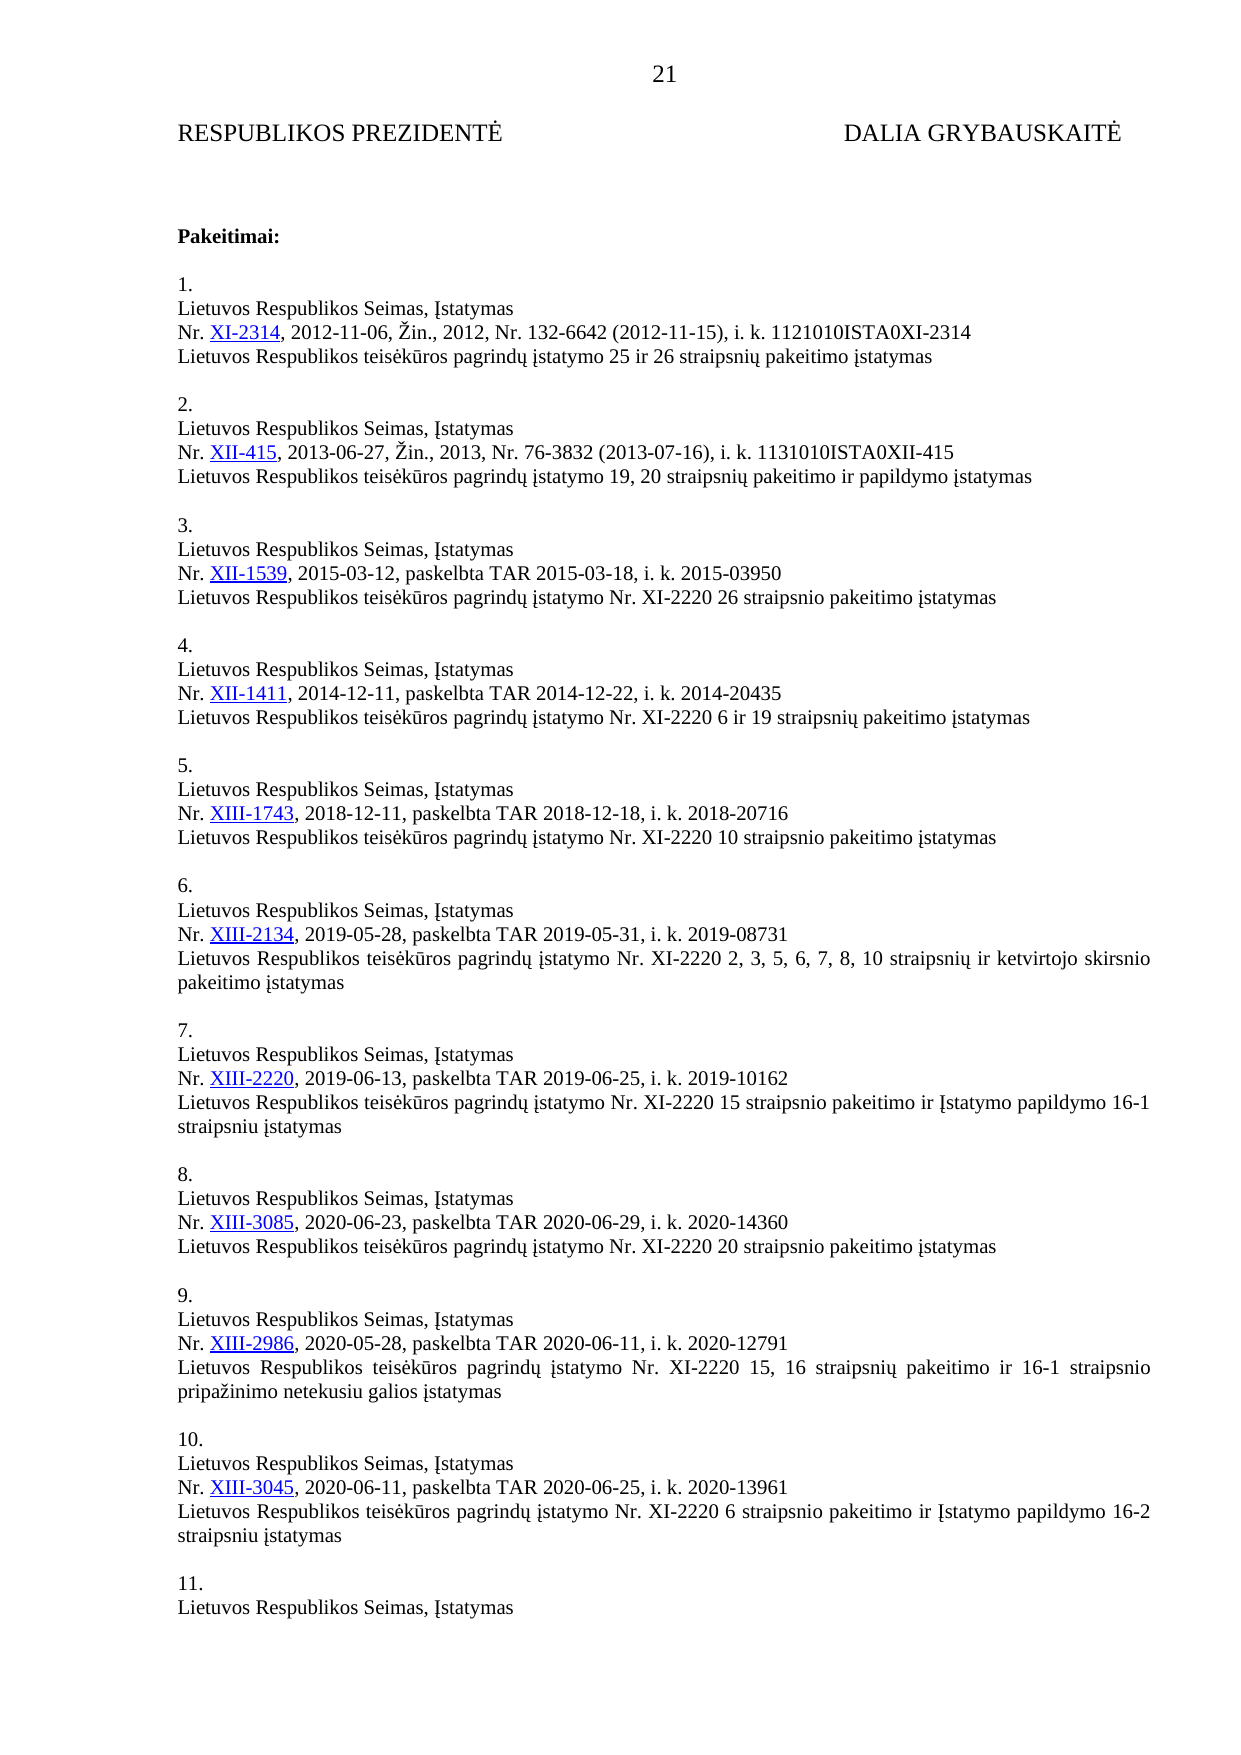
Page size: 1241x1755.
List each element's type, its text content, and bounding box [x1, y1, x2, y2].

text Nr. XIII-2134, 2019-05-28, paskelbta TAR 2019-05-31, i. k. 2019-08731 [177, 922, 1152, 946]
text Nr. XII-415, 2013-06-27, Žin., 2013, Nr. 76-3832 (2013-07-16), i. k. 1131010ISTA0XII-415 [177, 440, 1152, 464]
text Lietuvos Respublikos teisėkūros pagrindų įstatymo Nr. XI-2220 26 straipsnio pakeitimo įstatymas [177, 585, 1152, 609]
text Lietuvos Respublikos teisėkūros pagrindų įstatymo Nr. XI-2220 6 straipsnio pakeitimo ir Įstatymo papildymo 16-2 straipsniu įstatymas [177, 1499, 1152, 1547]
text Nr. XII-1411, 2014-12-11, paskelbta TAR 2014-12-22, i. k. 2014-20435 [177, 681, 1152, 705]
text Lietuvos Respublikos teisėkūros pagrindų įstatymo Nr. XI-2220 10 straipsnio pakeitimo įstatymas [177, 825, 1152, 849]
text 9. [177, 1282, 1152, 1307]
text 8. [177, 1162, 1152, 1186]
text Lietuvos Respublikos Seimas, Įstatymas [177, 1595, 1152, 1619]
text 7. [177, 1018, 1152, 1042]
text Nr. XI-2314, 2012-11-06, Žin., 2012, Nr. 132-6642 (2012-11-15), i. k. 1121010ISTA0XI-2314 [177, 320, 1152, 344]
text Lietuvos Respublikos teisėkūros pagrindų įstatymo Nr. XI-2220 20 straipsnio pakeitimo įstatymas [177, 1234, 1152, 1258]
text 6. [177, 873, 1152, 897]
text 2. [177, 392, 1152, 416]
text Lietuvos Respublikos teisėkūros pagrindų įstatymo Nr. XI-2220 15 straipsnio pakeitimo ir Įstatymo papildymo 16-1 straipsniu įstatymas [177, 1090, 1152, 1138]
text Lietuvos Respublikos teisėkūros pagrindų įstatymo 19, 20 straipsnių pakeitimo ir papildymo įstatymas [177, 464, 1152, 488]
text Lietuvos Respublikos teisėkūros pagrindų įstatymo Nr. XI-2220 15, 16 straipsnių pakeitimo ir 16-1 straipsnio pripažinimo netekusiu galios įstatymas [177, 1355, 1152, 1403]
text Nr. XII-1539, 2015-03-12, paskelbta TAR 2015-03-18, i. k. 2015-03950 [177, 561, 1152, 585]
text Lietuvos Respublikos Seimas, Įstatymas [177, 1042, 1152, 1066]
text Nr. XIII-2220, 2019-06-13, paskelbta TAR 2019-06-25, i. k. 2019-10162 [177, 1066, 1152, 1090]
text Nr. XIII-3045, 2020-06-11, paskelbta TAR 2020-06-25, i. k. 2020-13961 [177, 1475, 1152, 1499]
text Pakeitimai: [177, 224, 1152, 248]
text Lietuvos Respublikos Seimas, Įstatymas [177, 537, 1152, 561]
text Lietuvos Respublikos teisėkūros pagrindų įstatymo Nr. XI-2220 2, 3, 5, 6, 7, 8, 10 straipsnių ir ketvirtojo skirsnio pakeitimo įstatymas [177, 946, 1152, 994]
text 10. [177, 1427, 1152, 1451]
text 4. [177, 633, 1152, 657]
text Lietuvos Respublikos teisėkūros pagrindų įstatymo Nr. XI-2220 6 ir 19 straipsnių pakeitimo įstatymas [177, 705, 1152, 729]
text Lietuvos Respublikos Seimas, Įstatymas [177, 416, 1152, 440]
text Lietuvos Respublikos Seimas, Įstatymas [177, 897, 1152, 922]
text 1. [177, 272, 1152, 296]
text Lietuvos Respublikos teisėkūros pagrindų įstatymo 25 ir 26 straipsnių pakeitimo įstatymas [177, 344, 1152, 368]
text Lietuvos Respublikos Seimas, Įstatymas [177, 1186, 1152, 1210]
text Nr. XIII-2986, 2020-05-28, paskelbta TAR 2020-06-11, i. k. 2020-12791 [177, 1331, 1152, 1355]
text Nr. XIII-1743, 2018-12-11, paskelbta TAR 2018-12-18, i. k. 2018-20716 [177, 801, 1152, 825]
text Lietuvos Respublikos Seimas, Įstatymas [177, 1451, 1152, 1475]
text 11. [177, 1571, 1152, 1595]
text RESPUBLIKOS PREZIDENTĖ DALIA GRYBAUSKAITĖ [177, 118, 1152, 147]
text Lietuvos Respublikos Seimas, Įstatymas [177, 296, 1152, 320]
text Lietuvos Respublikos Seimas, Įstatymas [177, 657, 1152, 681]
text 3. [177, 512, 1152, 537]
text Nr. XIII-3085, 2020-06-23, paskelbta TAR 2020-06-29, i. k. 2020-14360 [177, 1210, 1152, 1234]
text Lietuvos Respublikos Seimas, Įstatymas [177, 777, 1152, 801]
text Lietuvos Respublikos Seimas, Įstatymas [177, 1307, 1152, 1331]
text 5. [177, 753, 1152, 777]
